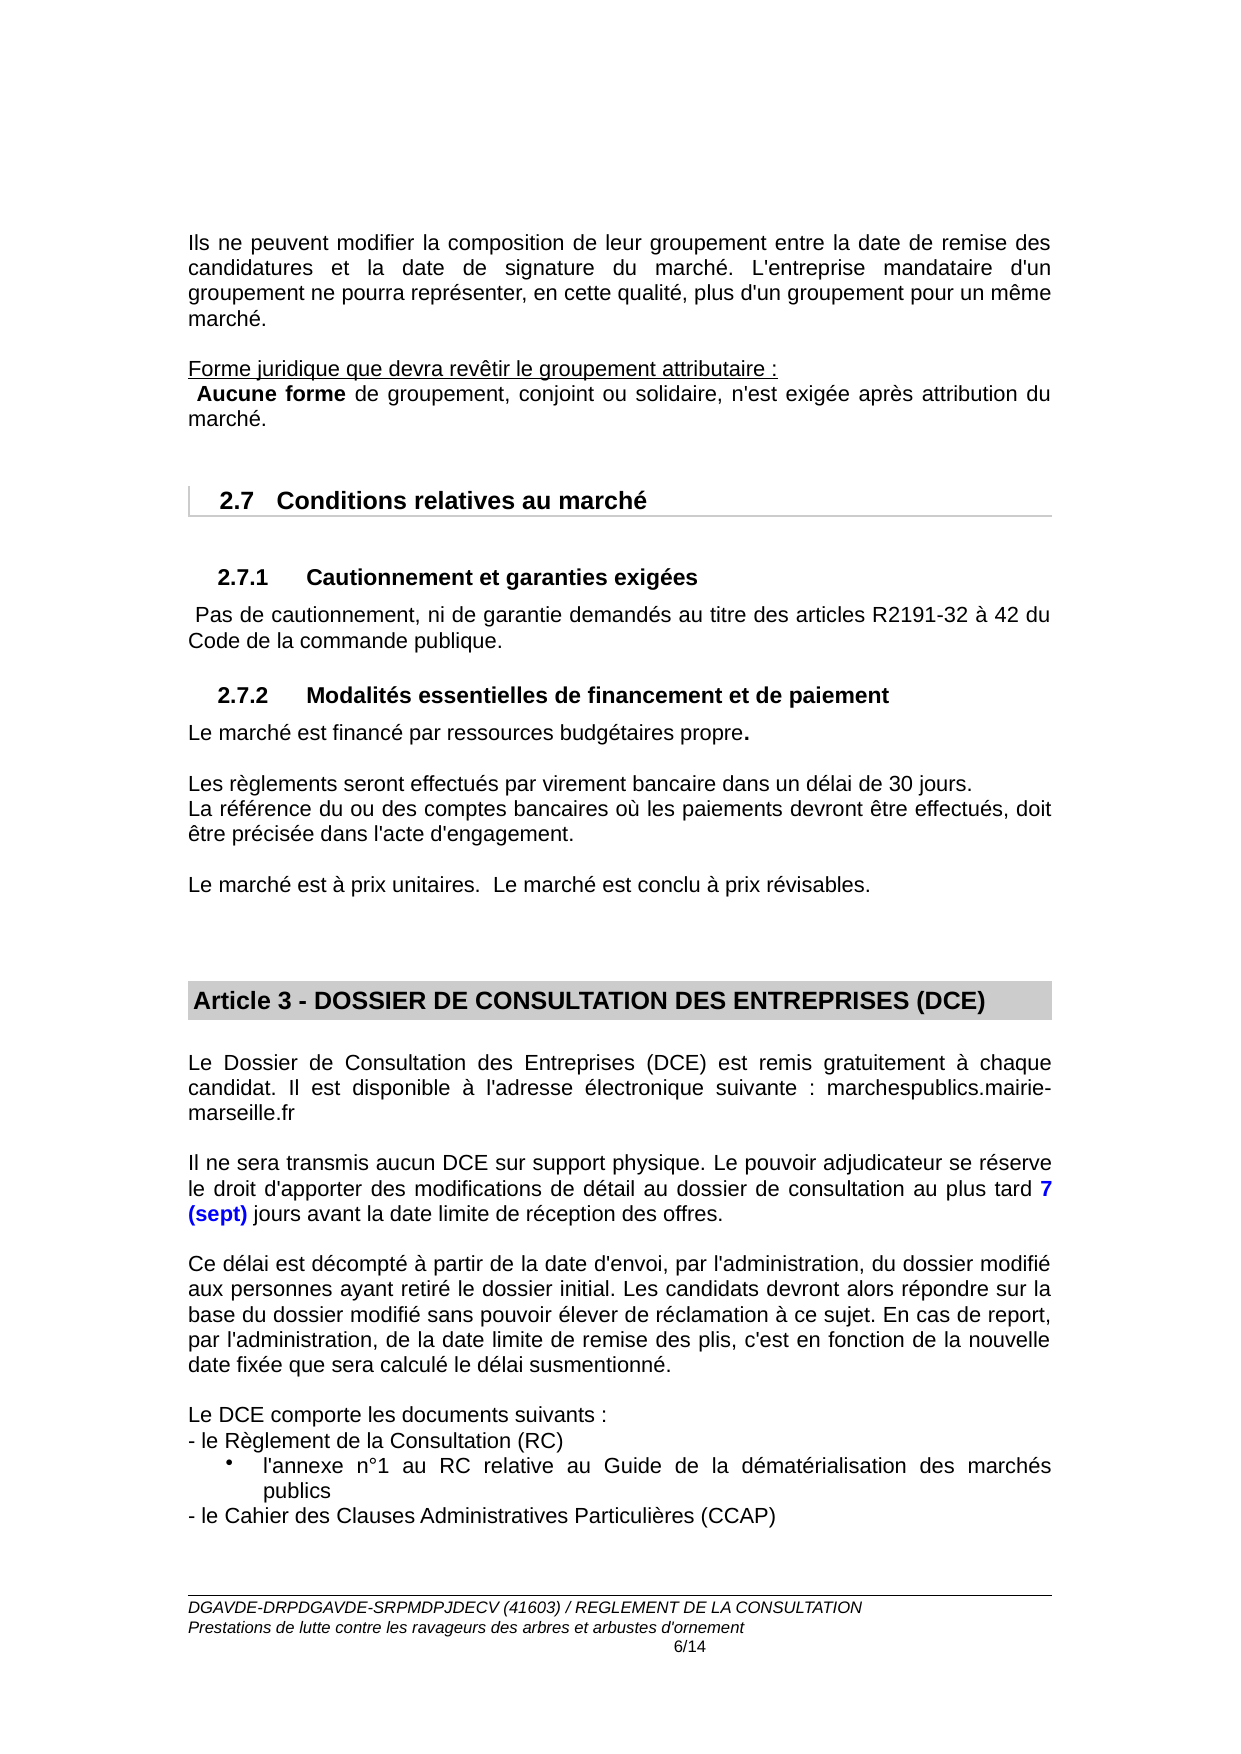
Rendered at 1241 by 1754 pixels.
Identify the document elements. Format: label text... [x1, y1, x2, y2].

text Le DCE comporte les documents suivants : [188, 1402, 1052, 1428]
text Le marché est à prix unitaires. Le marché est conclu à prix révisables. [188, 872, 1052, 897]
text - le Règlement de la Consultation (RC) [188, 1428, 1052, 1453]
text Il ne sera transmis aucun DCE sur support physique. Le pouvoir adjudicateur se réserve le droit d'apporter des modifications de détail au dossier de consultation au plus tard 7 (sept) jours avant la date limite de réception des offres. [188, 1150, 1052, 1226]
list l'annexe n°1 au RC relative au Guide de la dématérialisation des marchés publics [225, 1453, 1052, 1503]
text Le Dossier de Consultation des Entreprises (DCE) est remis gratuitement à chaque candidat. Il est disponible à l'adresse électronique suivante : marchespublics.mairie-marseille.fr [188, 1049, 1052, 1125]
text Ils ne peuvent modifier la composition de leur groupement entre la date de remise des candidatures et la date de signature du marché. L'entreprise mandataire d'un groupement ne pourra représenter, en cette qualité, plus d'un groupement pour un même marché. [188, 230, 1052, 331]
subtitle Conditions relatives au marché [190, 486, 1052, 515]
subtitle Modalités essentielles de financement et de paiement [188, 682, 1052, 708]
text Aucune forme de groupement, conjoint ou solidaire, n'est exigée après attribution du marché. [188, 381, 1052, 431]
text - le Cahier des Clauses Administratives Particulières (CCAP) [188, 1503, 1052, 1528]
text Forme juridique que devra revêtir le groupement attributaire : [188, 356, 1052, 381]
subtitle Cautionnement et garanties exigées [188, 564, 1052, 591]
subtitle DOSSIER DE CONSULTATION DES ENTREPRISES (DCE) [190, 983, 1050, 1018]
text La référence du ou des comptes bancaires où les paiements devront être effectués, doit être précisée dans l'acte d'engagement. [188, 796, 1052, 846]
text Les règlements seront effectués par virement bancaire dans un délai de 30 jours. [188, 771, 1052, 796]
text Le marché est financé par ressources budgétaires propre. [188, 720, 1052, 746]
text Pas de cautionnement, ni de garantie demandés au titre des articles R2191-32 à 42 du Code de la commande publique. [188, 602, 1052, 653]
text Ce délai est décompté à partir de la date d'envoi, par l'administration, du dossier modifié aux personnes ayant retiré le dossier initial. Les candidats devront alors répondre sur la base du dossier modifié sans pouvoir élever de réclamation à ce sujet. En cas de report, par l'administration, de la date limite de remise des plis, c'est en fonction de la nouvelle date fixée que sera calculé le délai susmentionné. [188, 1251, 1052, 1377]
